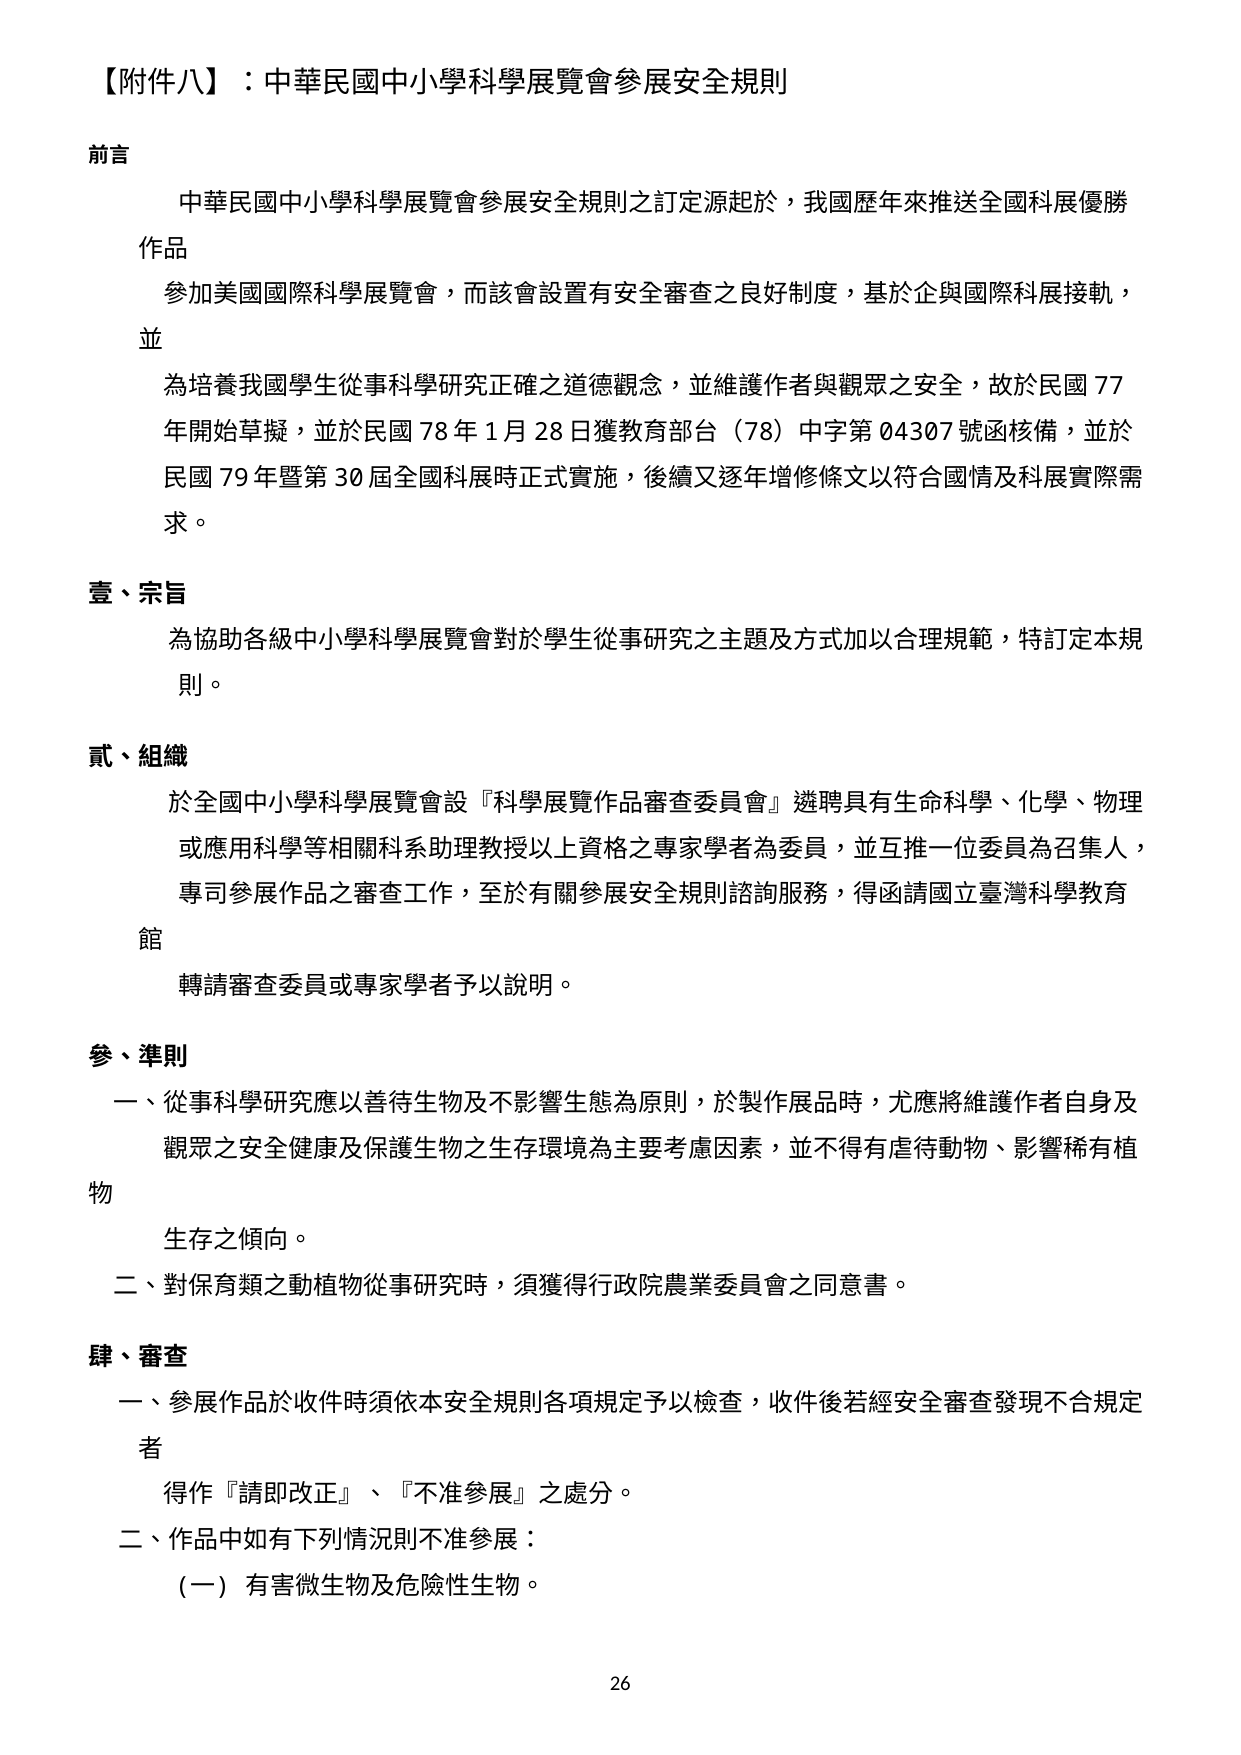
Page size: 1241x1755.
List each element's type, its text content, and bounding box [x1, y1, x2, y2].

text 貳、組織 於全國中小學科學展覽會設『科學展覽作品審查委員會』遴聘具有生命科學、化學、物理 [89, 729, 1152, 820]
text 或應用科學等相關科系助理教授以上資格之專家學者為委員，並互推一位委員為召集人， [89, 820, 1152, 866]
subtitle 【附件八】：中華民國中小學科學展覽會參展安全規則 [89, 59, 1152, 101]
text 肆、審查 [89, 1329, 1152, 1374]
text 前言 [89, 138, 1152, 168]
text 則。 [89, 658, 1152, 704]
text 壹、宗旨 為協助各級中小學科學展覽會對於學生從事研究之主題及方式加以合理規範，特訂定本規 [89, 566, 1152, 658]
text (一) 有害微生物及危險性生物。 [175, 1558, 1152, 1604]
text 二、對保育類之動植物從事研究時，須獲得行政院農業委員會之同意書。 [89, 1258, 1152, 1304]
text 二、作品中如有下列情況則不准參展： [89, 1512, 1152, 1558]
text 生存之傾向。 [89, 1212, 1152, 1258]
text 專司參展作品之審查工作，至於有關參展安全規則諮詢服務，得函請國立臺灣科學教育館 [89, 866, 1152, 958]
text 得作『請即改正』、『不准參展』之處分。 [139, 1466, 1152, 1512]
text 參、準則 [89, 1029, 1152, 1074]
text 觀眾之安全健康及保護生物之生存環境為主要考慮因素，並不得有虐待動物、影響稀有植物 [89, 1120, 1152, 1212]
text 轉請審查委員或專家學者予以說明。 [89, 958, 1152, 1004]
text 一、從事科學研究應以善待生物及不影響生態為原則，於製作展品時，尤應將維護作者自身及 [89, 1074, 1152, 1120]
text 一、參展作品於收件時須依本安全規則各項規定予以檢查，收件後若經安全審查發現不合規定者 [89, 1374, 1152, 1466]
text 為培養我國學生從事科學研究正確之道德觀念，並維護作者與觀眾之安全，故於民國77年開始草擬，並於民國78年1月28日獲教育部台（78）中字第04307號函核備，並於民國79年暨第30屆全國科展時正式實施，後續又逐年增修條文以符合國情及科展實際需求。 [164, 358, 1152, 541]
text 參加美國國際科學展覽會，而該會設置有安全審查之良好制度，基於企與國際科展接軌，並 [139, 266, 1152, 358]
text 中華民國中小學科學展覽會參展安全規則之訂定源起於，我國歷年來推送全國科展優勝作品 [89, 174, 1152, 266]
